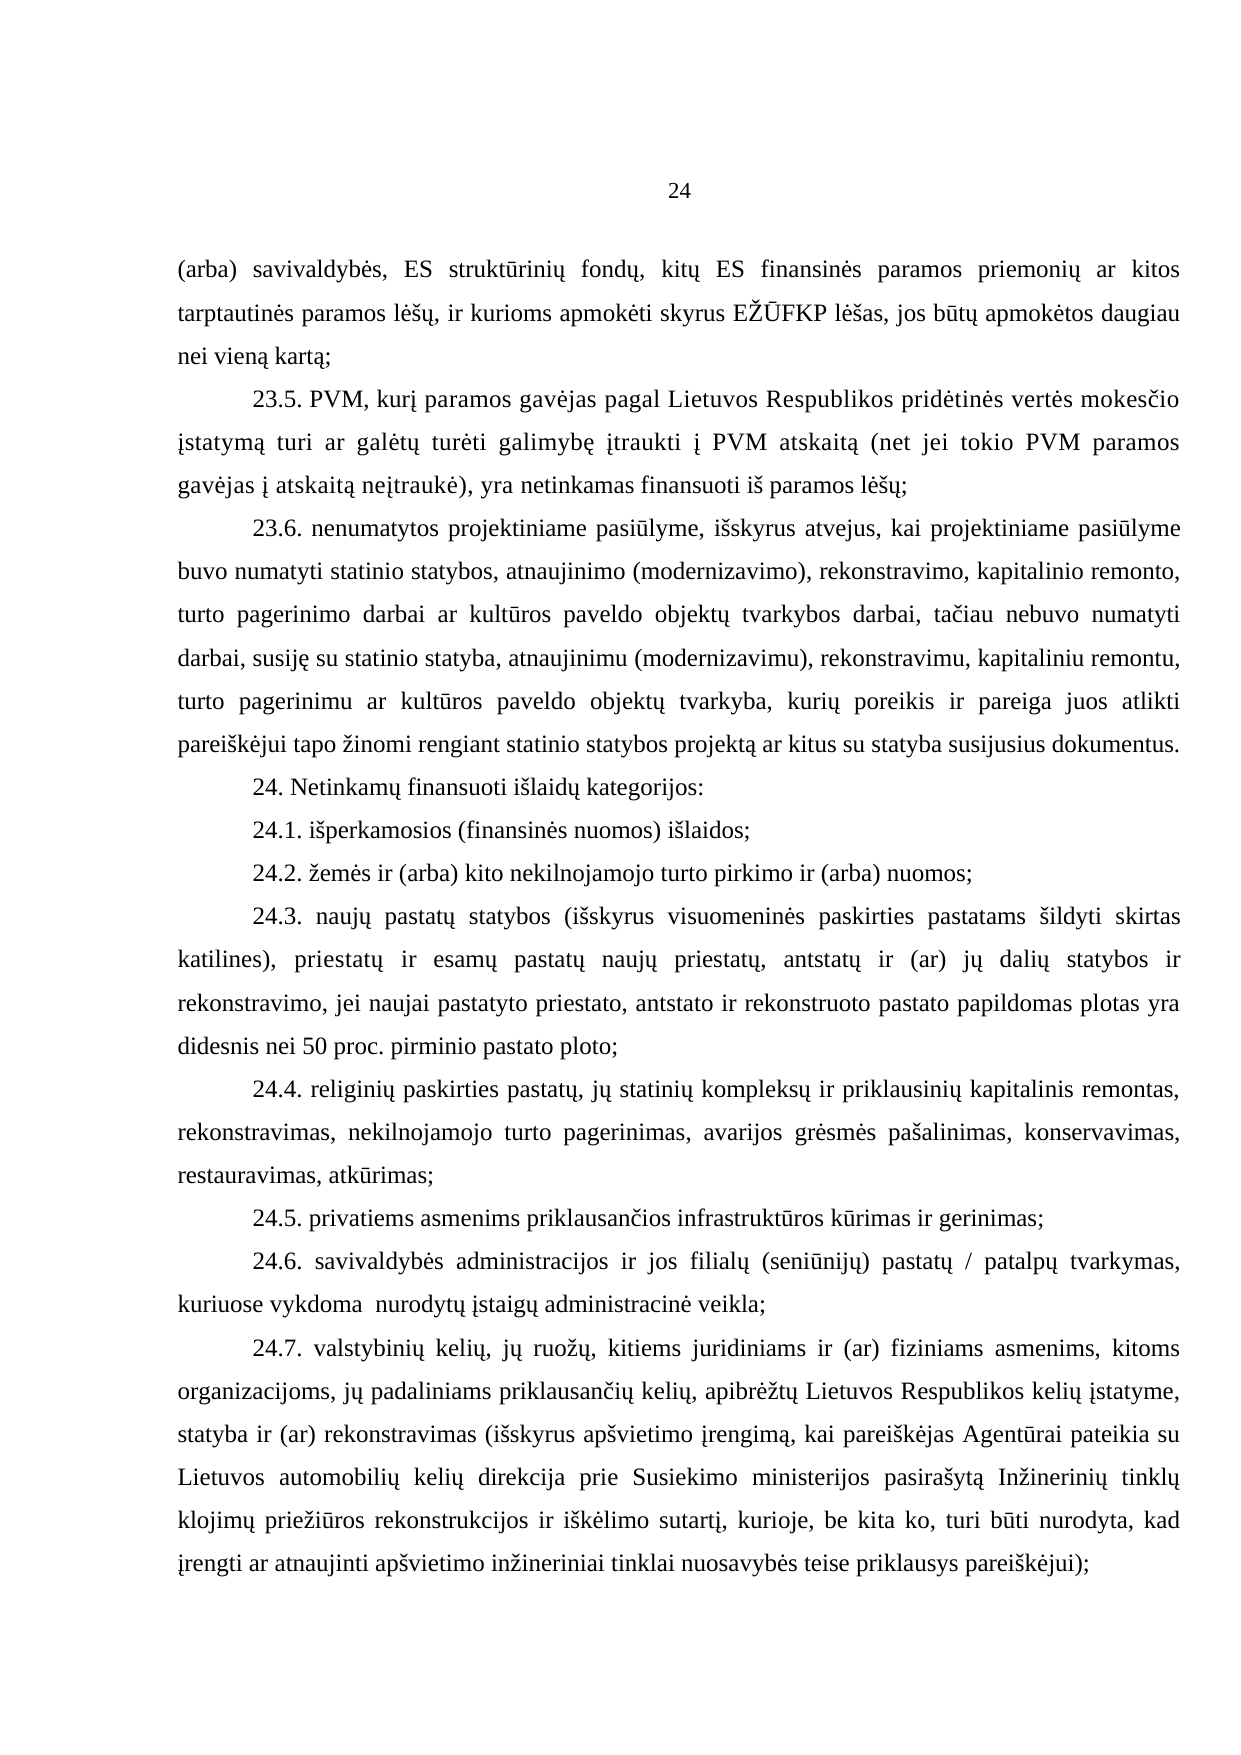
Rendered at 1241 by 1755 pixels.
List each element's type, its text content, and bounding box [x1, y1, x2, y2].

text 24. Netinkamų finansuoti išlaidų kategorijos: [177, 772, 1181, 801]
text 23.6. nenumatytos projektiniame pasiūlyme, išskyrus atvejus, kai projektiniame pasiūlyme buvo numatyti statinio statybos, atnaujinimo (modernizavimo), rekonstravimo, kapitalinio remonto, turto pagerinimo darbai ar kultūros paveldo objektų tvarkybos darbai, tačiau nebuvo numatyti darbai, susiję su statinio statyba, atnaujinimu (modernizavimu), rekonstravimu, kapitaliniu remontu, turto pagerinimu ar kultūros paveldo objektų tvarkyba, kurių poreikis ir pareiga juos atlikti pareiškėjui tapo žinomi rengiant statinio statybos projektą ar kitus su statyba susijusius dokumentus. [177, 513, 1181, 758]
text 24.6. savivaldybės administracijos ir jos filialų (seniūnijų) pastatų / patalpų tvarkymas, kuriuose vykdoma nurodytų įstaigų administracinė veikla; [177, 1246, 1181, 1318]
text 24.4. religinių paskirties pastatų, jų statinių kompleksų ir priklausinių kapitalinis remontas, rekonstravimas, nekilnojamojo turto pagerinimas, avarijos grėsmės pašalinimas, konservavimas, restauravimas, atkūrimas; [177, 1074, 1181, 1189]
text 24.3. naujų pastatų statybos (išskyrus visuomeninės paskirties pastatams šildyti skirtas katilines), priestatų ir esamų pastatų naujų priestatų, antstatų ir (ar) jų dalių statybos ir rekonstravimo, jei naujai pastatyto priestato, antstato ir rekonstruoto pastato papildomas plotas yra didesnis nei 50 proc. pirminio pastato ploto; [177, 901, 1181, 1059]
text 23.5. PVM, kurį paramos gavėjas pagal Lietuvos Respublikos pridėtinės vertės mokesčio įstatymą turi ar galėtų turėti galimybę įtraukti į PVM atskaitą (net jei tokio PVM paramos gavėjas į atskaitą neįtraukė), yra netinkamas finansuoti iš paramos lėšų; [177, 384, 1181, 499]
text 24.7. valstybinių kelių, jų ruožų, kitiems juridiniams ir (ar) fiziniams asmenims, kitoms organizacijoms, jų padaliniams priklausančių kelių, apibrėžtų Lietuvos Respublikos kelių įstatyme, statyba ir (ar) rekonstravimas (išskyrus apšvietimo įrengimą, kai pareiškėjas Agentūrai pateikia su Lietuvos automobilių kelių direkcija prie Susiekimo ministerijos pasirašytą Inžinerinių tinklų klojimų priežiūros rekonstrukcijos ir iškėlimo sutartį, kurioje, be kita ko, turi būti nurodyta, kad įrengti ar atnaujinti apšvietimo inžineriniai tinklai nuosavybės teise priklausys pareiškėjui); [177, 1333, 1181, 1577]
text 24.1. išperkamosios (finansinės nuomos) išlaidos; [177, 815, 1181, 844]
text 24.2. žemės ir (arba) kito nekilnojamojo turto pirkimo ir (arba) nuomos; [177, 858, 1181, 887]
text 24.5. privatiems asmenims priklausančios infrastruktūros kūrimas ir gerinimas; [177, 1203, 1181, 1232]
text (arba) savivaldybės, ES struktūrinių fondų, kitų ES finansinės paramos priemonių ar kitos tarptautinės paramos lėšų, ir kurioms apmokėti skyrus EŽŪFKP lėšas, jos būtų apmokėtos daugiau nei vieną kartą; [177, 254, 1181, 369]
